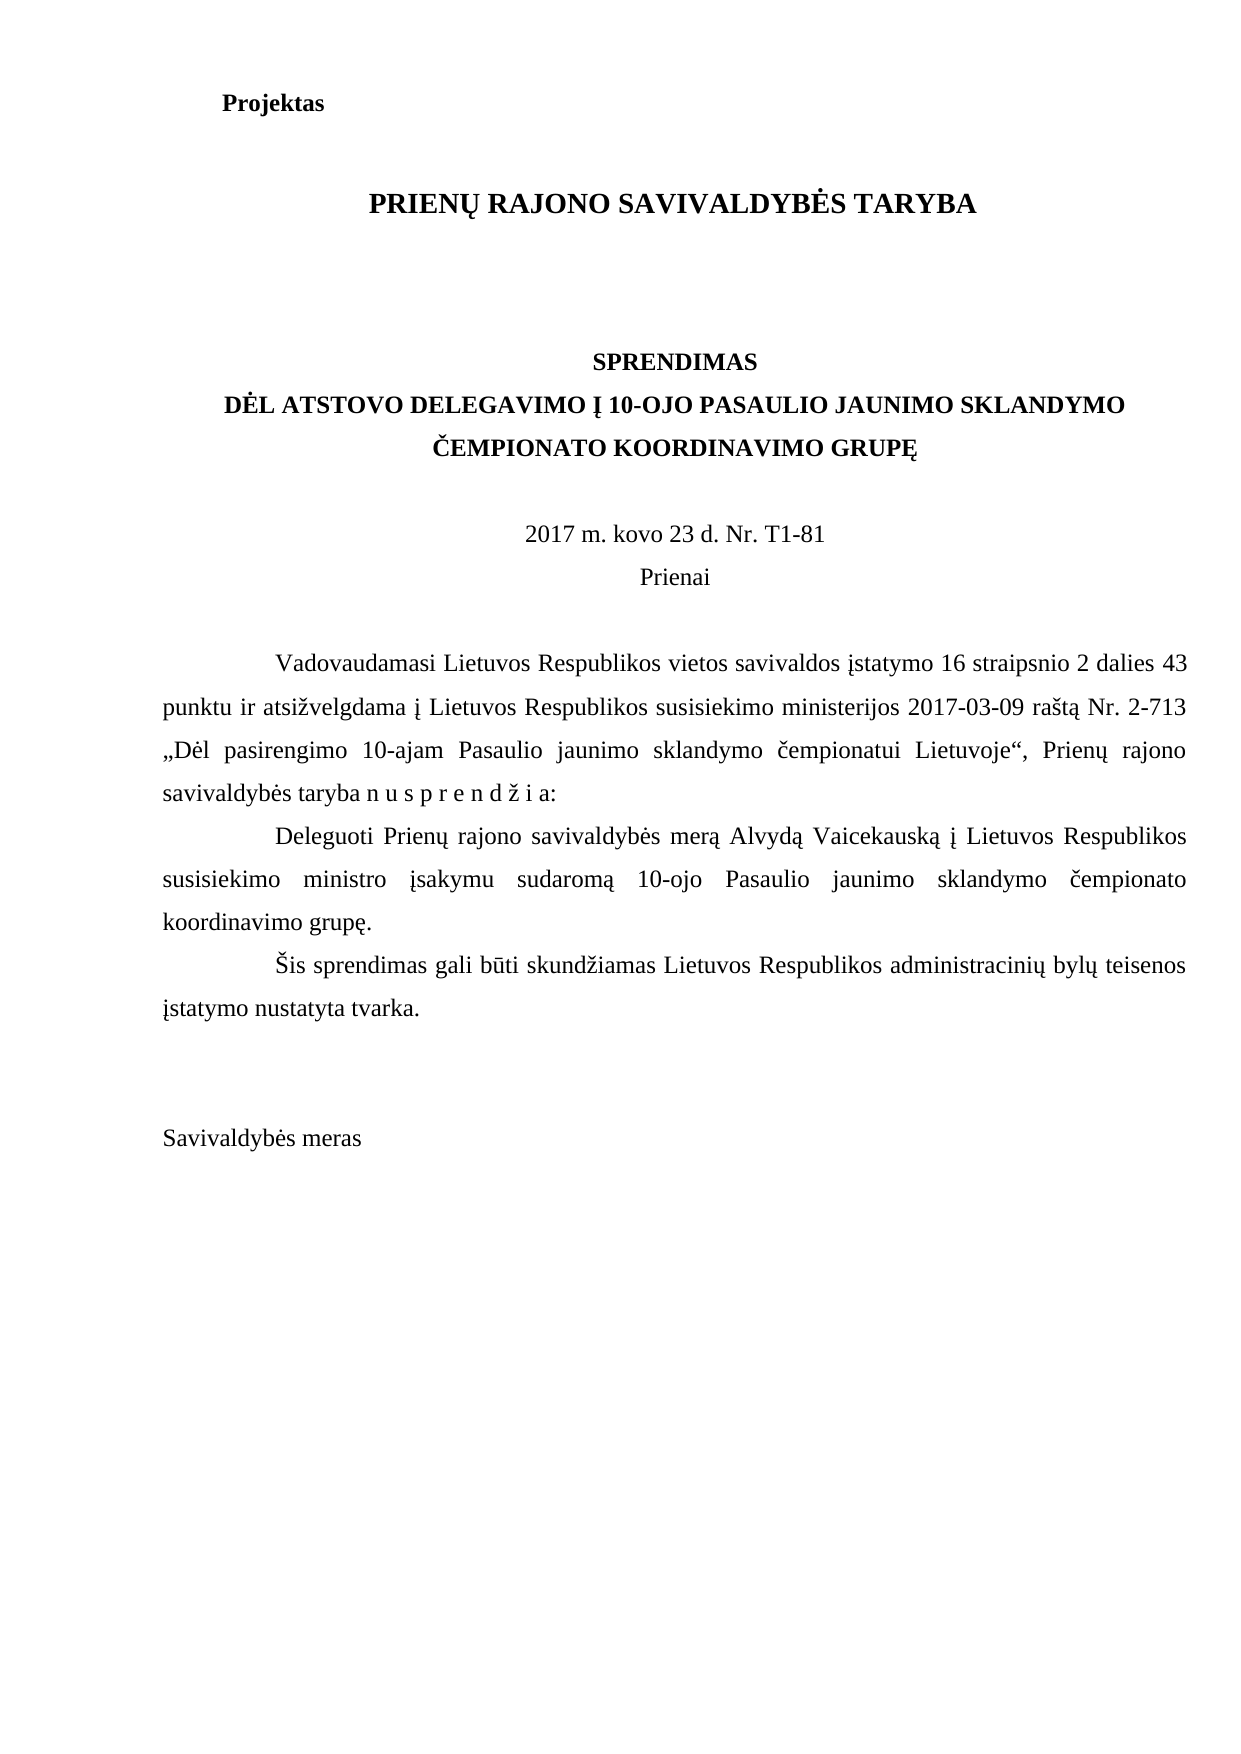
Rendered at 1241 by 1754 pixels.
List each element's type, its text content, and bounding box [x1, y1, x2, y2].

text 2017 m. kovo 23 d. Nr. T1-81 [162, 519, 1187, 548]
text Projektas [162, 81, 1187, 186]
text Prienai [162, 562, 1187, 591]
text Savivaldybės meras [162, 1123, 1187, 1195]
text [343, 220, 1002, 269]
text Šis sprendimas gali būti skundžiamas Lietuvos Respublikos administracinių bylų teisenos įstatymo nustatyta tvarka. [162, 950, 1187, 1022]
text Vadovaudamasi Lietuvos Respublikos vietos savivaldos įstatymo 16 straipsnio 2 dalies 43 punktu ir atsižvelgdama į Lietuvos Respublikos susisiekimo ministerijos 2017-03-09 raštą Nr. 2-713 „Dėl pasirengimo 10-ajam Pasaulio jaunimo sklandymo čempionatui Lietuvoje“, Prienų rajono savivaldybės taryba n u s p r e n d ž i a: [162, 648, 1187, 807]
text Deleguoti Prienų rajono savivaldybės merą Alvydą Vaicekauską į Lietuvos Respublikos susisiekimo ministro įsakymu sudaromą 10-ojo Pasaulio jaunimo sklandymo čempionato koordinavimo grupę. [162, 821, 1187, 936]
text DĖL ATSTOVO DELEGAVIMO Į 10-OJO PASAULIO JAUNIMO SKLANDYMO ČEMPIONATO KOORDINAVIMO GRUPĘ [162, 390, 1187, 462]
text SPRENDIMAS [162, 347, 1187, 375]
text PRIENŲ RAJONO SAVIVALDYBĖS TARYBA [343, 186, 1002, 220]
